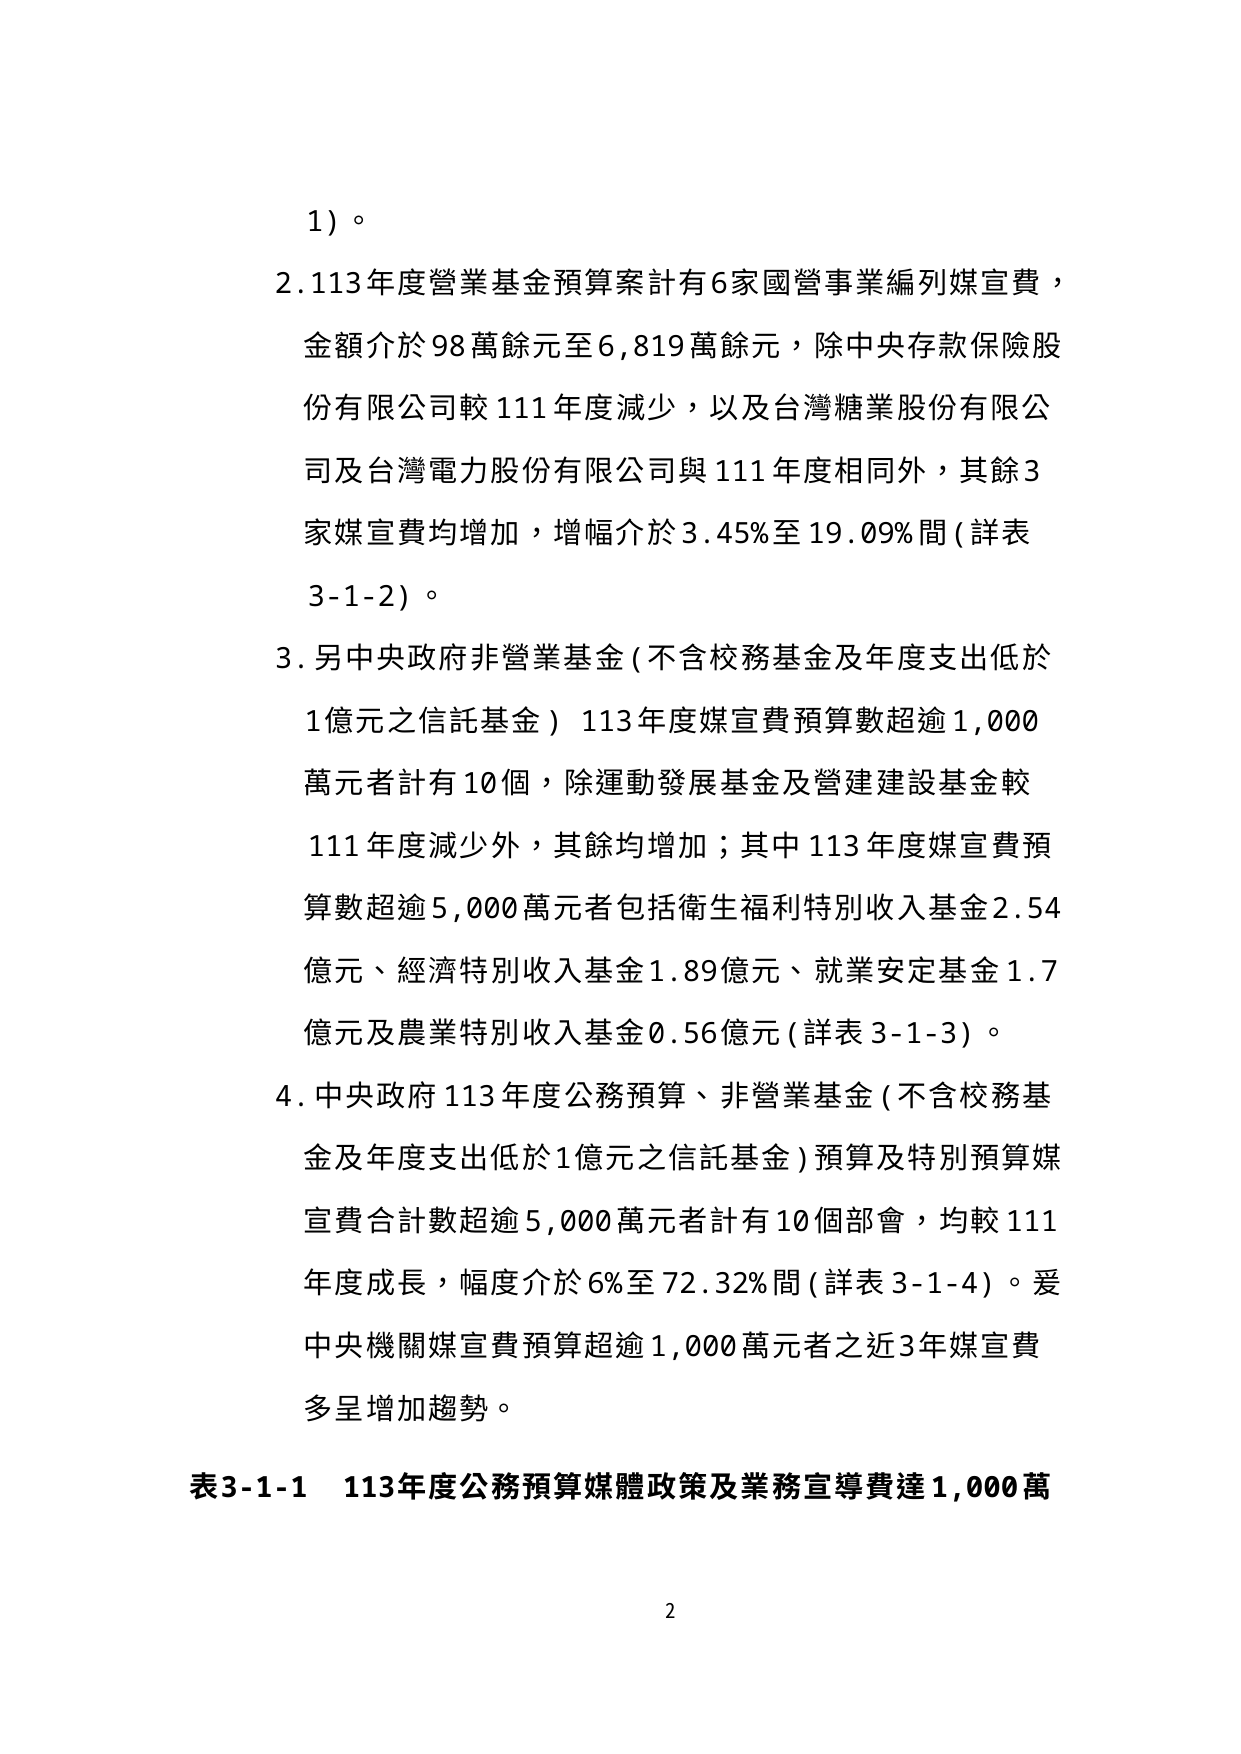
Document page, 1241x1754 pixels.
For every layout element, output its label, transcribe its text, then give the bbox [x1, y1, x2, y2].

text 4.中央政府113年度公務預算、非營業基金(不含校務基金及年度支出低於1億元之信託基金)預算及特別預算媒宣費合計數超逾5,000萬元者計有10個部會，均較111年度成長，幅度介於6%至72.32%間(詳表3-1-4)。爰中央機關媒宣費預算超逾1,000萬元者之近3年媒宣費多呈增加趨勢。 [266, 1052, 1063, 1427]
text 3.另中央政府非營業基金(不含校務基金及年度支出低於1億元之信託基金) 113年度媒宣費預算數超逾1,000萬元者計有10個，除運動發展基金及營建建設基金較111年度減少外，其餘均增加；其中113年度媒宣費預算數超逾5,000萬元者包括衛生福利特別收入基金2.54億元、經濟特別收入基金1.89億元、就業安定基金1.7億元及農業特別收入基金0.56億元(詳表3-1-3)。 [266, 615, 1063, 1052]
text 2.113年度營業基金預算案計有6家國營事業編列媒宣費，金額介於98萬餘元至6,819萬餘元，除中央存款保險股份有限公司較111年度減少，以及台灣糖業股份有限公司及台灣電力股份有限公司與111年度相同外，其餘3家媒宣費均增加，增幅介於3.45%至19.09%間(詳表3-1-2)。 [266, 240, 1063, 615]
text 1.中央政府113年度公務預算媒宣費超逾1,000萬元者計18個機關，除衛福部、國防部、司法院、僑委會及國發會等5機關較111年度減少外，其餘均增加，增幅介於1.84%至187.81%間。而113年度媒宣費預算數超逾5,000萬元者計有7個機關，包括農業部1.41億元、教育部0.86億元，至客家委員會、交通部、外交部、經濟部及文化部等介於0.61億元至0.8億元間 (詳表3-1-1)。 [266, 177, 1063, 240]
text 表3-1-1 113年度公務預算媒體政策及業務宣導費達1,000萬 [178, 1443, 1063, 1505]
